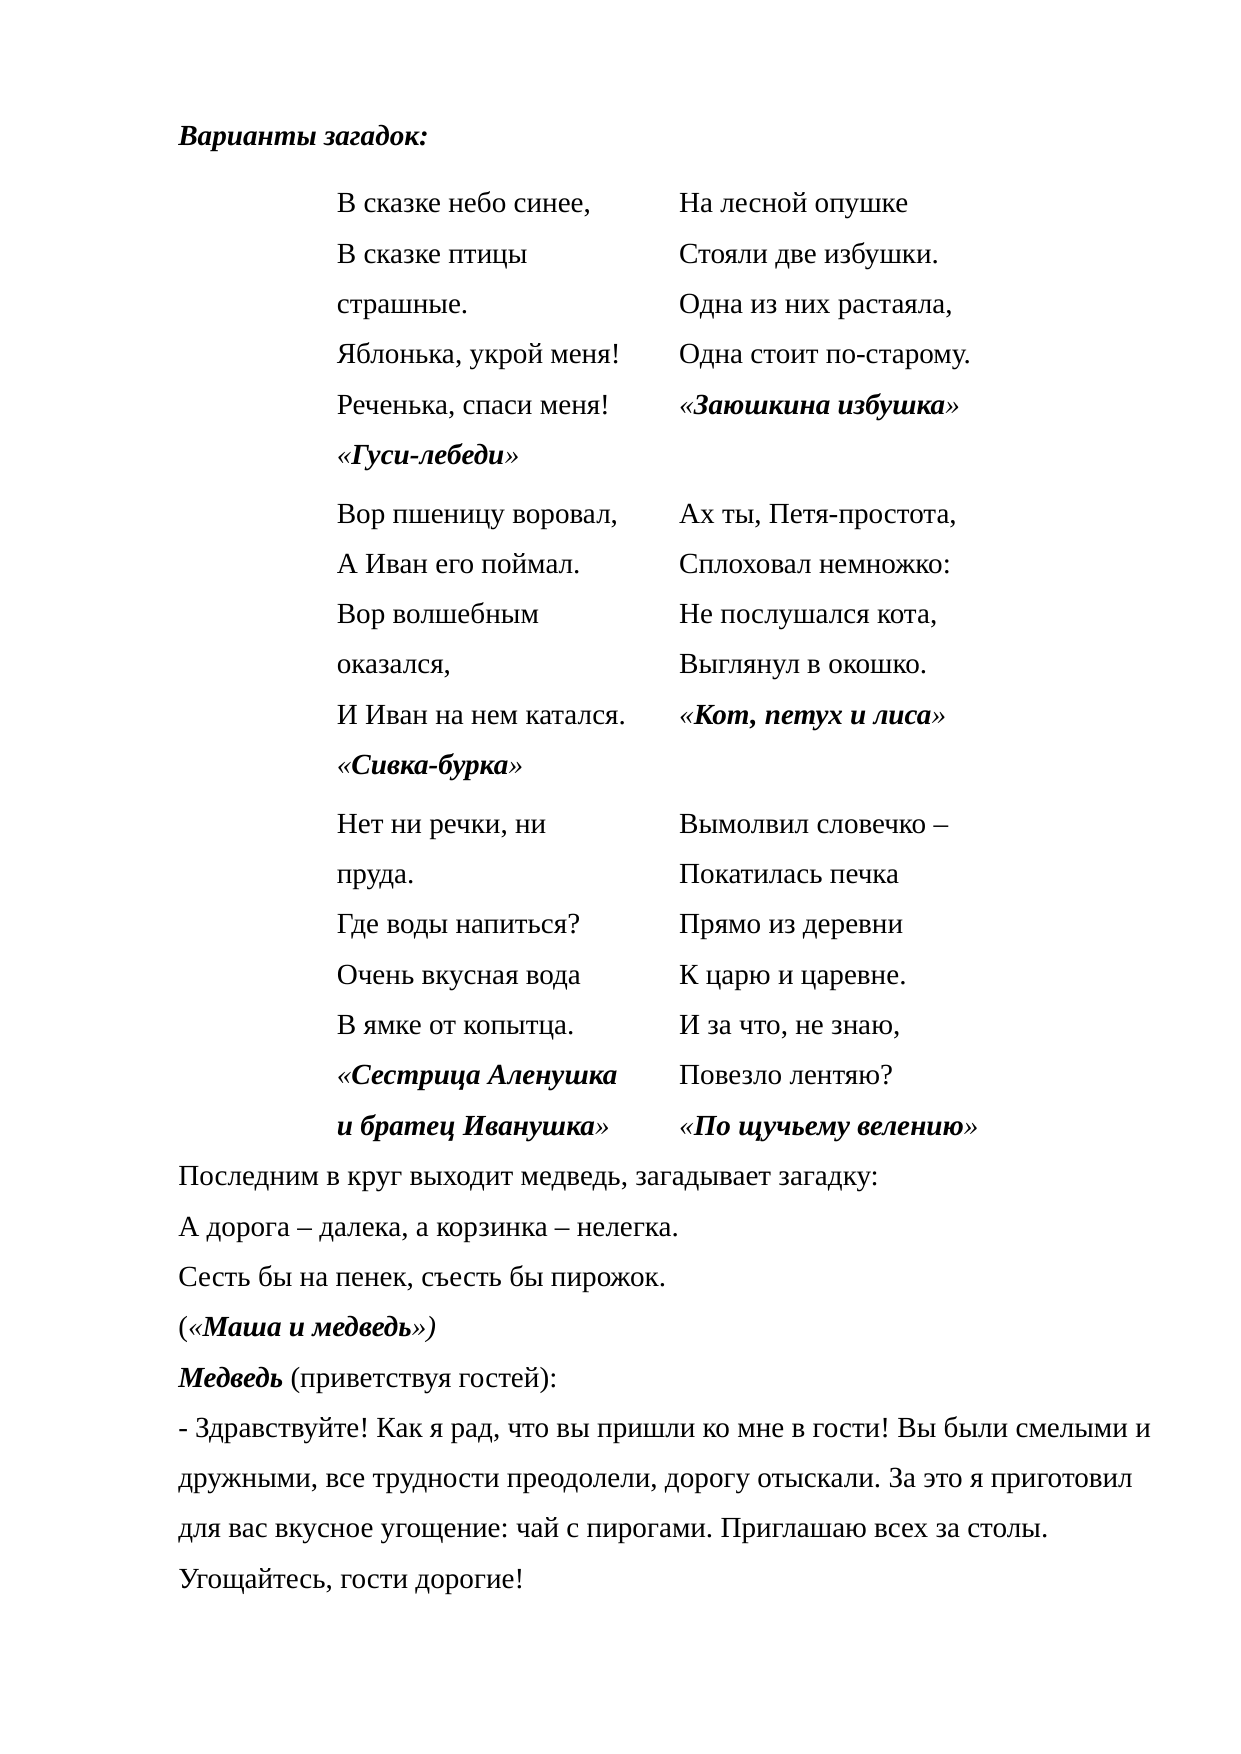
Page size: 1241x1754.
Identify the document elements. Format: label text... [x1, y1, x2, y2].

table_header [635, 173, 679, 483]
table_cell [635, 793, 679, 1154]
table_cell Вымолвил словечко – Покатилась печка Прямо из деревни К царю и царевне. И за что, не знаю, Повезло лентяю? «По щучьему велению» [679, 793, 1002, 1154]
table_cell Вор пшеницу воровал, А Иван его поймал. Вор волшебным оказался, И Иван на нем катался. «Сивка-бурка» [329, 483, 635, 793]
text Последним в круг выходит медведь, загадывает загадку: А дорога – далека, а корзинка – нелегка. Сесть бы на пенек, съесть бы пирожок. («Маша и медведь») Медведь (приветствуя гостей): - Здравствуйте! Как я рад, что вы пришли ко мне в гости! Вы были смелыми и дружными, все трудности преодолели, дорогу отыскали. За это я приготовил для вас вкусное угощение: чай с пирогами. Приглашаю всех за столы. Угощайтесь, гости дорогие! [178, 1158, 1153, 1594]
table_cell Ах ты, Петя-простота, Сплоховал немножко: Не послушался кота, Выглянул в окошко. «Кот, петух и лиса» [679, 483, 1002, 793]
table_cell [635, 483, 679, 793]
table_header В сказке небо синее, В сказке птицы страшные. Яблонька, укрой меня! Реченька, спаси меня! «Гуси-лебеди» [329, 173, 635, 483]
table_header На лесной опушке Стояли две избушки. Одна из них растаяла, Одна стоит по-старому. «Заюшкина избушка» [679, 173, 1002, 483]
text Варианты загадок: [178, 118, 1153, 152]
table_cell Нет ни речки, ни пруда. Где воды напиться? Очень вкусная вода В ямке от копытца. «Сестрица Аленушка и братец Иванушка» [329, 793, 635, 1154]
